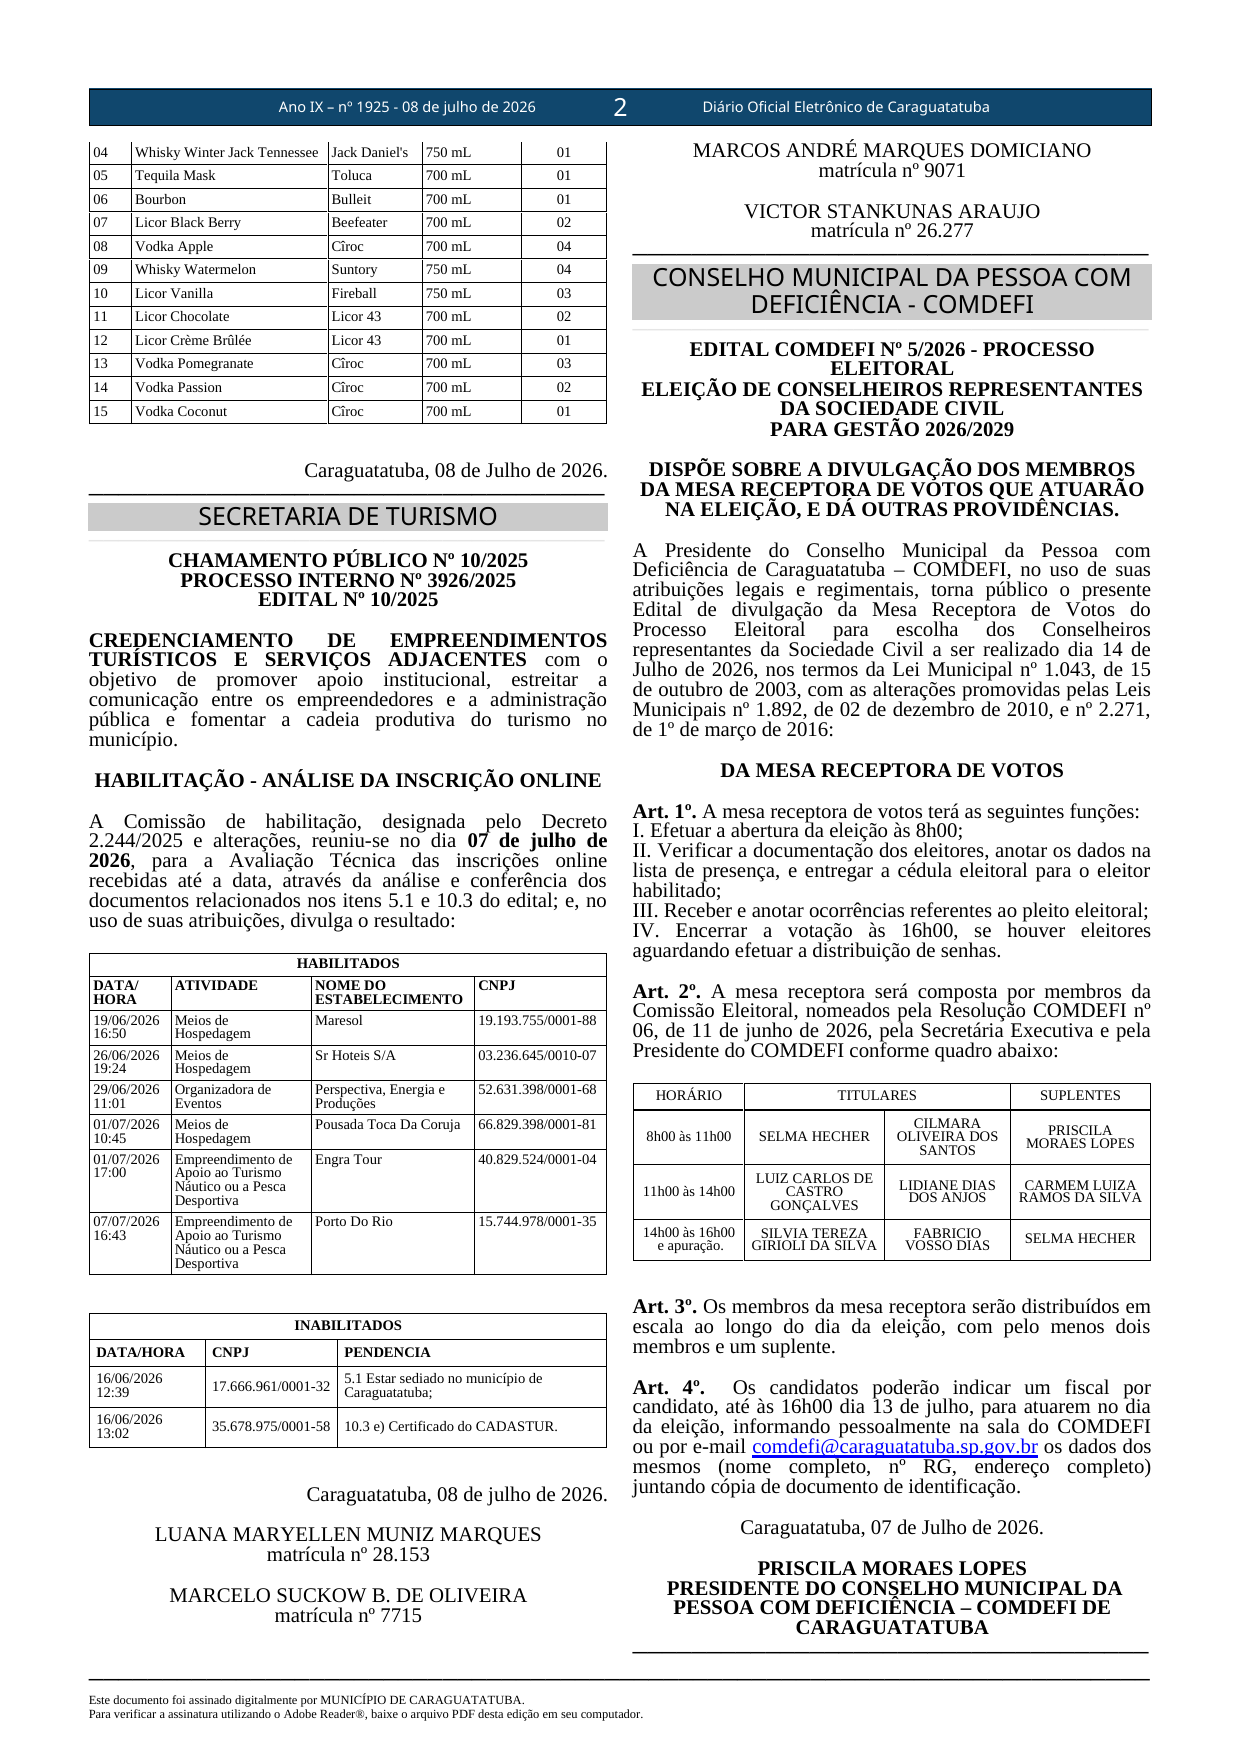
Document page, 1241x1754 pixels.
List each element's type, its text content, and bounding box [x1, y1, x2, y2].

table_cell Perspectiva, Energia e Produções [312, 1081, 474, 1114]
table_cell Beefeater [329, 213, 422, 235]
table_cell 29/06/2026 11:01 [90, 1081, 171, 1114]
table_cell PRISCILA MORAES LOPES [1011, 1111, 1150, 1164]
text CONSELHO MUNICIPAL DA PESSOA COM DEFICIÊNCIA - COMDEFI [632, 264, 1152, 320]
table_cell 05 [90, 165, 131, 188]
table_cell 01 [522, 330, 606, 353]
table_cell 11h00 às 14h00 [634, 1165, 743, 1219]
text VICTOR STANKUNAS ARAUJO [632, 202, 1152, 222]
text Art. 4º. Os candidatos poderão indicar um fiscal por candidato, até às 16h00 dia 13 de julho, para atuarem no dia da eleição, informando pessoalmente na sala do COMDEFI ou por e-mail comdefi@caraguatatuba.sp.gov.br os dados dos mesmos (nome completo, nº RG, endereço completo) juntando cópia de documento de identificação. [632, 1378, 1152, 1498]
text A Comissão de habilitação, designada pelo Decreto 2.244/2025 e alterações, reuniu-se no dia 07 de julho de 2026, para a Avaliação Técnica das inscrições online recebidas até a data, através da análise e conferência dos documentos relacionados nos itens 5.1 e 10.3 do edital; e, no uso de suas atribuições, divulga o resultado: [88, 813, 608, 932]
table_cell Licor 43 [329, 307, 422, 329]
text ELEIÇÃO DE CONSELHEIROS REPRESENTANTES DA SOCIEDADE CIVIL [632, 380, 1152, 420]
table_cell CILMARA OLIVEIRA DOS SANTOS [885, 1111, 1010, 1164]
table_cell ATIVIDADE [172, 977, 311, 1010]
text III. Receber e anotar ocorrências referentes ao pleito eleitoral; [632, 902, 1152, 922]
table_cell 750 mL [423, 283, 521, 306]
text matrícula nº 9071 [632, 162, 1152, 182]
table_cell Sr Hoteis S/A [312, 1046, 474, 1080]
table_cell 750 mL [423, 260, 521, 282]
table_cell 07 [90, 213, 131, 235]
table_cell 11 [90, 307, 131, 329]
table_cell 01 [522, 401, 606, 423]
text IV. Encerrar a votação às 16h00, se houver eleitores aguardando efetuar a distribuição de senhas. [632, 922, 1152, 962]
table_cell 14h00 às 16h00 e apuração. [634, 1220, 743, 1260]
table_cell SILVIA TEREZA GIRIOLI DA SILVA [745, 1220, 884, 1260]
table_cell 13 [90, 354, 131, 376]
table_cell Engra Tour [312, 1150, 474, 1212]
table_cell Fireball [329, 283, 422, 306]
table_cell 17.666.961/0001-32 [206, 1367, 337, 1407]
table_cell 26/06/2026 19:24 [90, 1046, 171, 1080]
text Caraguatatuba, 07 de Julho de 2026. [632, 1519, 1152, 1539]
table_cell 04 [522, 236, 606, 258]
text HABILITAÇÃO - ANÁLISE DA INSCRIÇÃO ONLINE [88, 772, 608, 792]
table_cell Cîroc [329, 401, 422, 423]
table_cell 40.829.524/0001-04 [475, 1150, 606, 1212]
table_cell 700 mL [423, 189, 521, 211]
text Art. 3º. Os membros da mesa receptora serão distribuídos em escala ao longo do dia da eleição, com pelo menos dois membros e um suplente. [632, 1298, 1152, 1358]
table_cell 66.829.398/0001-81 [475, 1115, 606, 1149]
text matrícula nº 26.277 [632, 222, 1152, 242]
text ─────────────────────────────────── [632, 242, 1152, 264]
table_cell 04 [90, 142, 131, 164]
table_cell 700 mL [423, 377, 521, 400]
table_cell Licor Vanilla [132, 283, 327, 306]
table_cell PENDENCIA [338, 1340, 606, 1366]
table_cell 52.631.398/0001-68 [475, 1081, 606, 1114]
table_cell Maresol [312, 1011, 474, 1045]
table_cell 35.678.975/0001-58 [206, 1408, 337, 1447]
table_cell 15 [90, 401, 131, 423]
text MARCELO SUCKOW B. DE OLIVEIRA [88, 1586, 608, 1606]
table_cell 07/07/2026 16:43 [90, 1213, 171, 1274]
table_cell 08 [90, 236, 131, 258]
table_cell Whisky Watermelon [132, 260, 327, 282]
table_cell 8h00 às 11h00 [634, 1111, 743, 1164]
text I. Efetuar a abertura da eleição às 8h00; [632, 822, 1152, 842]
table_cell 750 mL [423, 142, 521, 164]
table_cell 09 [90, 260, 131, 282]
table_cell Licor Crème Brûlée [132, 330, 327, 353]
table_cell 700 mL [423, 401, 521, 423]
table_cell Porto Do Rio [312, 1213, 474, 1274]
table_cell 700 mL [423, 213, 521, 235]
text Art. 2º. A mesa receptora será composta por membros da Comissão Eleitoral, nomeados pela Resolução COMDEFI nº 06, de 11 de junho de 2026, pela Secretária Executiva e pela Presidente do COMDEFI conforme quadro abaixo: [632, 982, 1152, 1062]
table_cell 15.744.978/0001-35 [475, 1213, 606, 1274]
table_cell LUIZ CARLOS DE CASTRO GONÇALVES [745, 1165, 884, 1219]
table_cell 19/06/2026 16:50 [90, 1011, 171, 1045]
table_cell 06 [90, 189, 131, 211]
table_cell Vodka Coconut [132, 401, 327, 423]
table_cell Suntory [329, 260, 422, 282]
table_cell SELMA HECHER [1011, 1220, 1150, 1260]
table_cell Vodka Passion [132, 377, 327, 400]
table_cell Licor 43 [329, 330, 422, 353]
table_cell Licor Black Berry [132, 213, 327, 235]
text SECRETARIA DE TURISMO [88, 503, 608, 531]
text LUANA MARYELLEN MUNIZ MARQUES [88, 1526, 608, 1546]
table_cell Bulleit [329, 189, 422, 211]
table_cell 01 [522, 165, 606, 188]
table_cell 700 mL [423, 330, 521, 353]
table_cell Bourbon [132, 189, 327, 211]
table_cell Toluca [329, 165, 422, 188]
text CREDENCIAMENTO DE EMPREENDIMENTOS TURÍSTICOS E SERVIÇOS ADJACENTES com o objetivo de promover apoio institucional, estreitar a comunicação entre os empreendedores e a administração pública e fomentar a cadeia produtiva do turismo no município. [88, 632, 608, 751]
table_cell 10.3 e) Certificado do CADASTUR. [338, 1408, 606, 1447]
table_cell 10 [90, 283, 131, 306]
text ─────────────────────────────────── [88, 531, 608, 551]
table_cell 04 [522, 260, 606, 282]
table_cell Cîroc [329, 354, 422, 376]
table_cell DATA/HORA [90, 977, 171, 1010]
table_cell 700 mL [423, 165, 521, 188]
table_cell 03.236.645/0010-07 [475, 1046, 606, 1080]
text II. Verificar a documentação dos eleitores, anotar os dados na lista de presença, e entregar a cédula eleitoral para o eleitor habilitado; [632, 842, 1152, 902]
table_cell Vodka Apple [132, 236, 327, 258]
table_cell LIDIANE DIAS DOS ANJOS [885, 1165, 1010, 1219]
table_header SUPLENTES [1011, 1084, 1150, 1109]
table_cell Vodka Pomegranate [132, 354, 327, 376]
text EDITAL COMDEFI Nº 5/2026 - PROCESSO ELEITORAL [632, 340, 1152, 380]
table_cell 02 [522, 377, 606, 400]
table_cell 01 [522, 142, 606, 164]
table_cell Tequila Mask [132, 165, 327, 188]
table_cell Empreendimento de Apoio ao Turismo Náutico ou a Pesca Desportiva [172, 1213, 311, 1274]
text matrícula nº 7715 [88, 1606, 608, 1626]
table_cell Pousada Toca Da Coruja [312, 1115, 474, 1149]
text PRESIDENTE DO CONSELHO MUNICIPAL DA PESSOA COM DEFICIÊNCIA – COMDEFI DE CARAGUATATUBA [632, 1579, 1152, 1639]
text PARA GESTÃO 2026/2029 [632, 420, 1152, 440]
table_cell 03 [522, 354, 606, 376]
table_cell Meios de Hospedagem [172, 1011, 311, 1045]
table_cell 700 mL [423, 236, 521, 258]
table_cell Organizadora de Eventos [172, 1081, 311, 1114]
table_cell Cîroc [329, 377, 422, 400]
table_cell Jack Daniel's [329, 142, 422, 164]
table_header HORÁRIO [634, 1084, 743, 1109]
text matrícula nº 28.153 [88, 1546, 608, 1566]
table_cell 16/06/2026 12:39 [90, 1367, 205, 1407]
text A Presidente do Conselho Municipal da Pessoa com Deficiência de Caraguatatuba – COMDEFI, no uso de suas atribuições legais e regimentais, torna público o presente Edital de divulgação da Mesa Receptora de Votos do Processo Eleitoral para escolha dos Conselheiros representantes da Sociedade Civil a ser realizado dia 14 de Julho de 2026, nos termos da Lei Municipal nº 1.043, de 15 de outubro de 2003, com as alterações promovidas pelas Leis Municipais nº 1.892, de 02 de dezembro de 2010, e nº 2.271, de 1º de março de 2016: [632, 541, 1152, 741]
text DA MESA RECEPTORA DE VOTOS [632, 762, 1152, 782]
table_cell FABRICIO VOSSO DIAS [885, 1220, 1010, 1260]
text ─────────────────────────────────── [632, 320, 1152, 340]
table_cell CNPJ [475, 977, 606, 1010]
table_cell 02 [522, 307, 606, 329]
table_cell SELMA HECHER [745, 1111, 884, 1164]
table_cell 5.1 Estar sediado no município de Caraguatatuba; [338, 1367, 606, 1407]
table_cell 19.193.755/0001-88 [475, 1011, 606, 1045]
table_cell 03 [522, 283, 606, 306]
text PROCESSO INTERNO Nº 3926/2025 [88, 571, 608, 591]
text ─────────────────────────────────── [88, 481, 608, 503]
text MARCOS ANDRÉ MARQUES DOMICIANO [632, 142, 1152, 162]
table_cell 01 [522, 189, 606, 211]
table_cell Whisky Winter Jack Tennessee [132, 142, 327, 164]
table_cell Meios de Hospedagem [172, 1115, 311, 1149]
table_cell Meios de Hospedagem [172, 1046, 311, 1080]
table_cell 16/06/2026 13:02 [90, 1408, 205, 1447]
table_cell Empreendimento de Apoio ao Turismo Náutico ou a Pesca Desportiva [172, 1150, 311, 1212]
table_header TITULARES [745, 1084, 1010, 1109]
text DISPÕE SOBRE A DIVULGAÇÃO DOS MEMBROS DA MESA RECEPTORA DE VOTOS QUE ATUARÃO NA ELEIÇÃO, E DÁ OUTRAS PROVIDÊNCIAS. [632, 461, 1152, 521]
table_cell Cîroc [329, 236, 422, 258]
table_cell CNPJ [206, 1340, 337, 1366]
table_cell 700 mL [423, 307, 521, 329]
text ─────────────────────────────────── [632, 1639, 1152, 1661]
table_cell NOME DO ESTABELECIMENTO [312, 977, 474, 1010]
table_header INABILITADOS [90, 1314, 606, 1339]
text Caraguatatuba, 08 de julho de 2026. [88, 1486, 608, 1505]
text Art. 1º. A mesa receptora de votos terá as seguintes funções: [632, 802, 1152, 822]
text EDITAL Nº 10/2025 [88, 591, 608, 611]
table_cell CARMEM LUIZA RAMOS DA SILVA [1011, 1165, 1150, 1219]
table_cell 02 [522, 213, 606, 235]
table_cell 01/07/2026 10:45 [90, 1115, 171, 1149]
table_header HABILITADOS [90, 954, 606, 976]
table_cell 700 mL [423, 354, 521, 376]
text Caraguatatuba, 08 de Julho de 2026. [88, 461, 608, 481]
table_cell 14 [90, 377, 131, 400]
table_cell 01/07/2026 17:00 [90, 1150, 171, 1212]
table_cell 12 [90, 330, 131, 353]
table_cell Licor Chocolate [132, 307, 327, 329]
table_cell DATA/HORA [90, 1340, 205, 1366]
text PRISCILA MORAES LOPES [632, 1559, 1152, 1579]
text CHAMAMENTO PÚBLICO Nº 10/2025 [88, 551, 608, 571]
